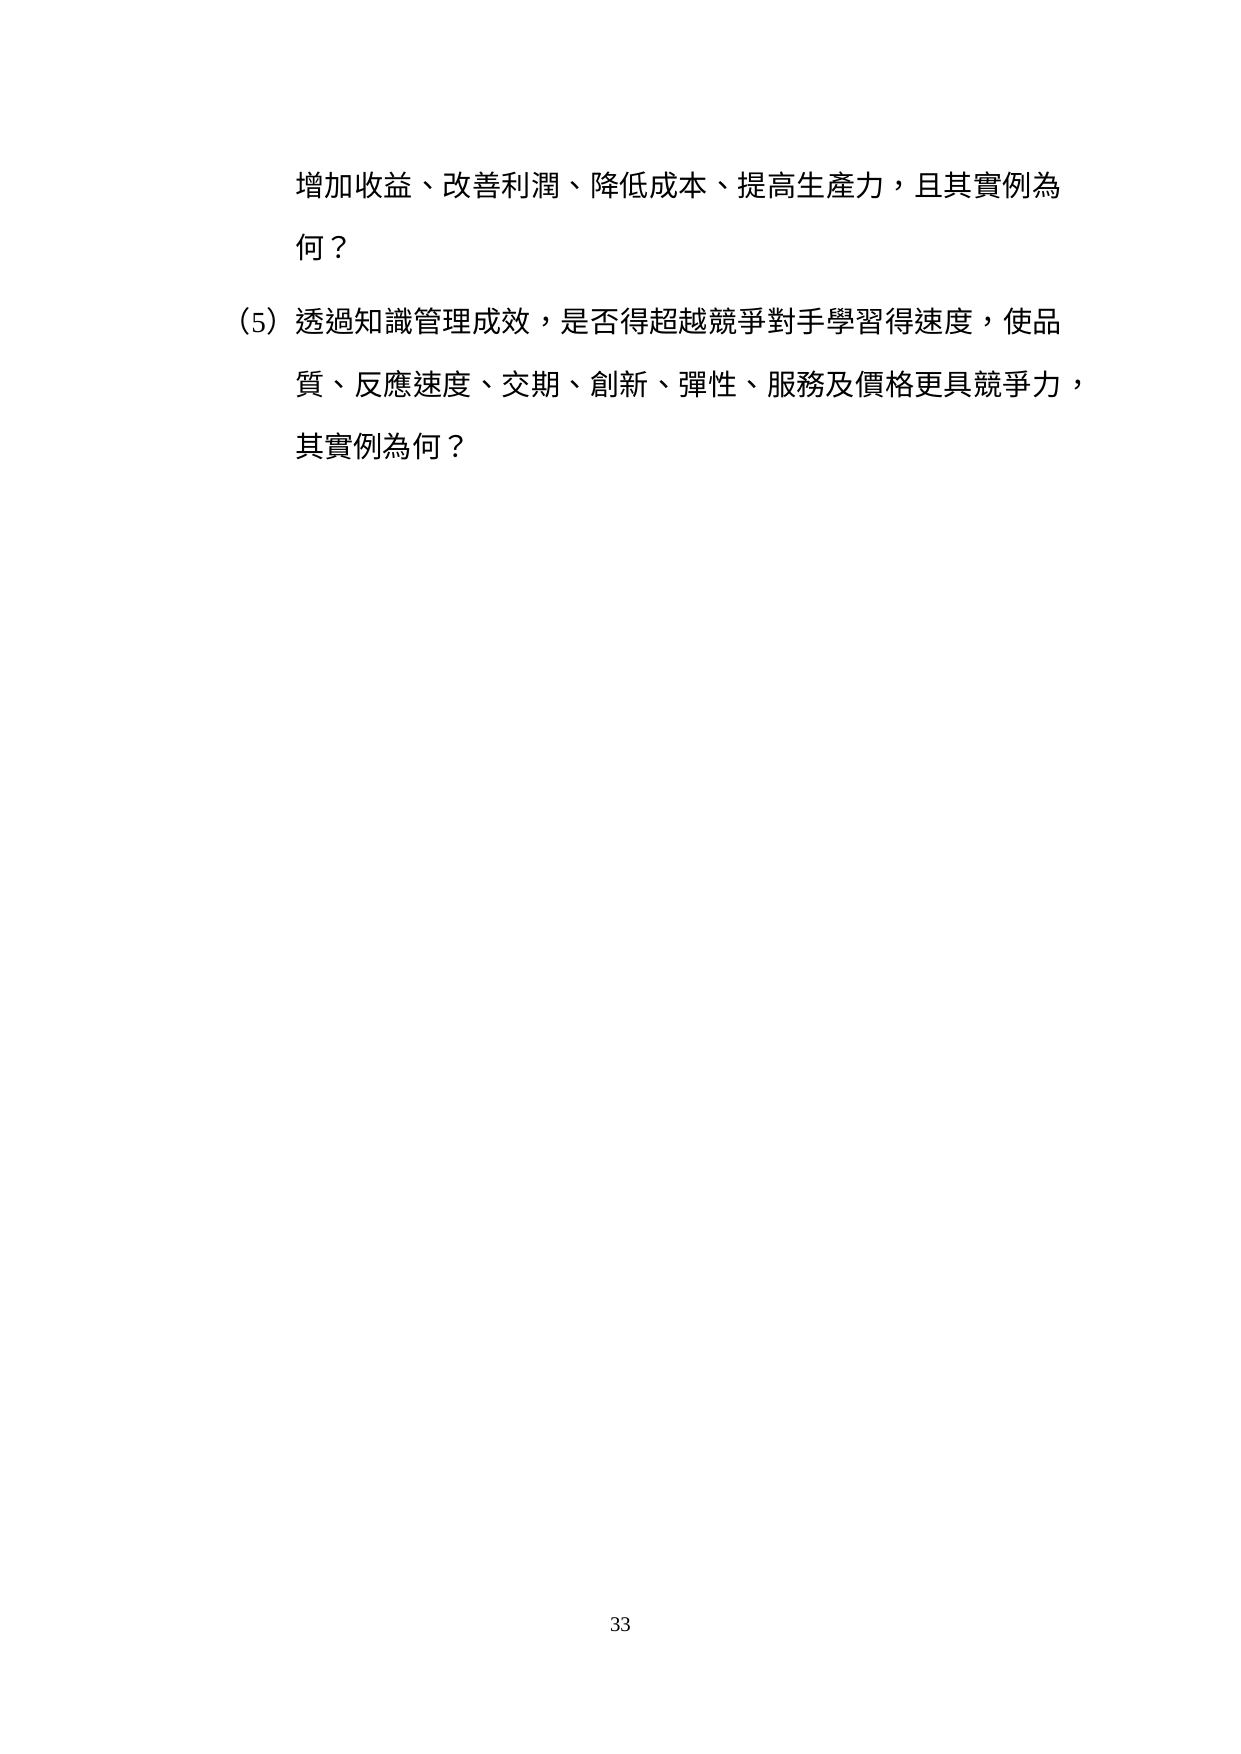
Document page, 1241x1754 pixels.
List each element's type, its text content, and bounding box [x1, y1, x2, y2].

text 增加收益、改善利潤、降低成本、提高生產力，且其實例為何？ [222, 142, 1063, 267]
text （5）透過知識管理成效，是否得超越競爭對手學習得速度，使品質、反應速度、交期、創新、彈性、服務及價格更具競爭力，其實例為何？ [222, 278, 1063, 466]
